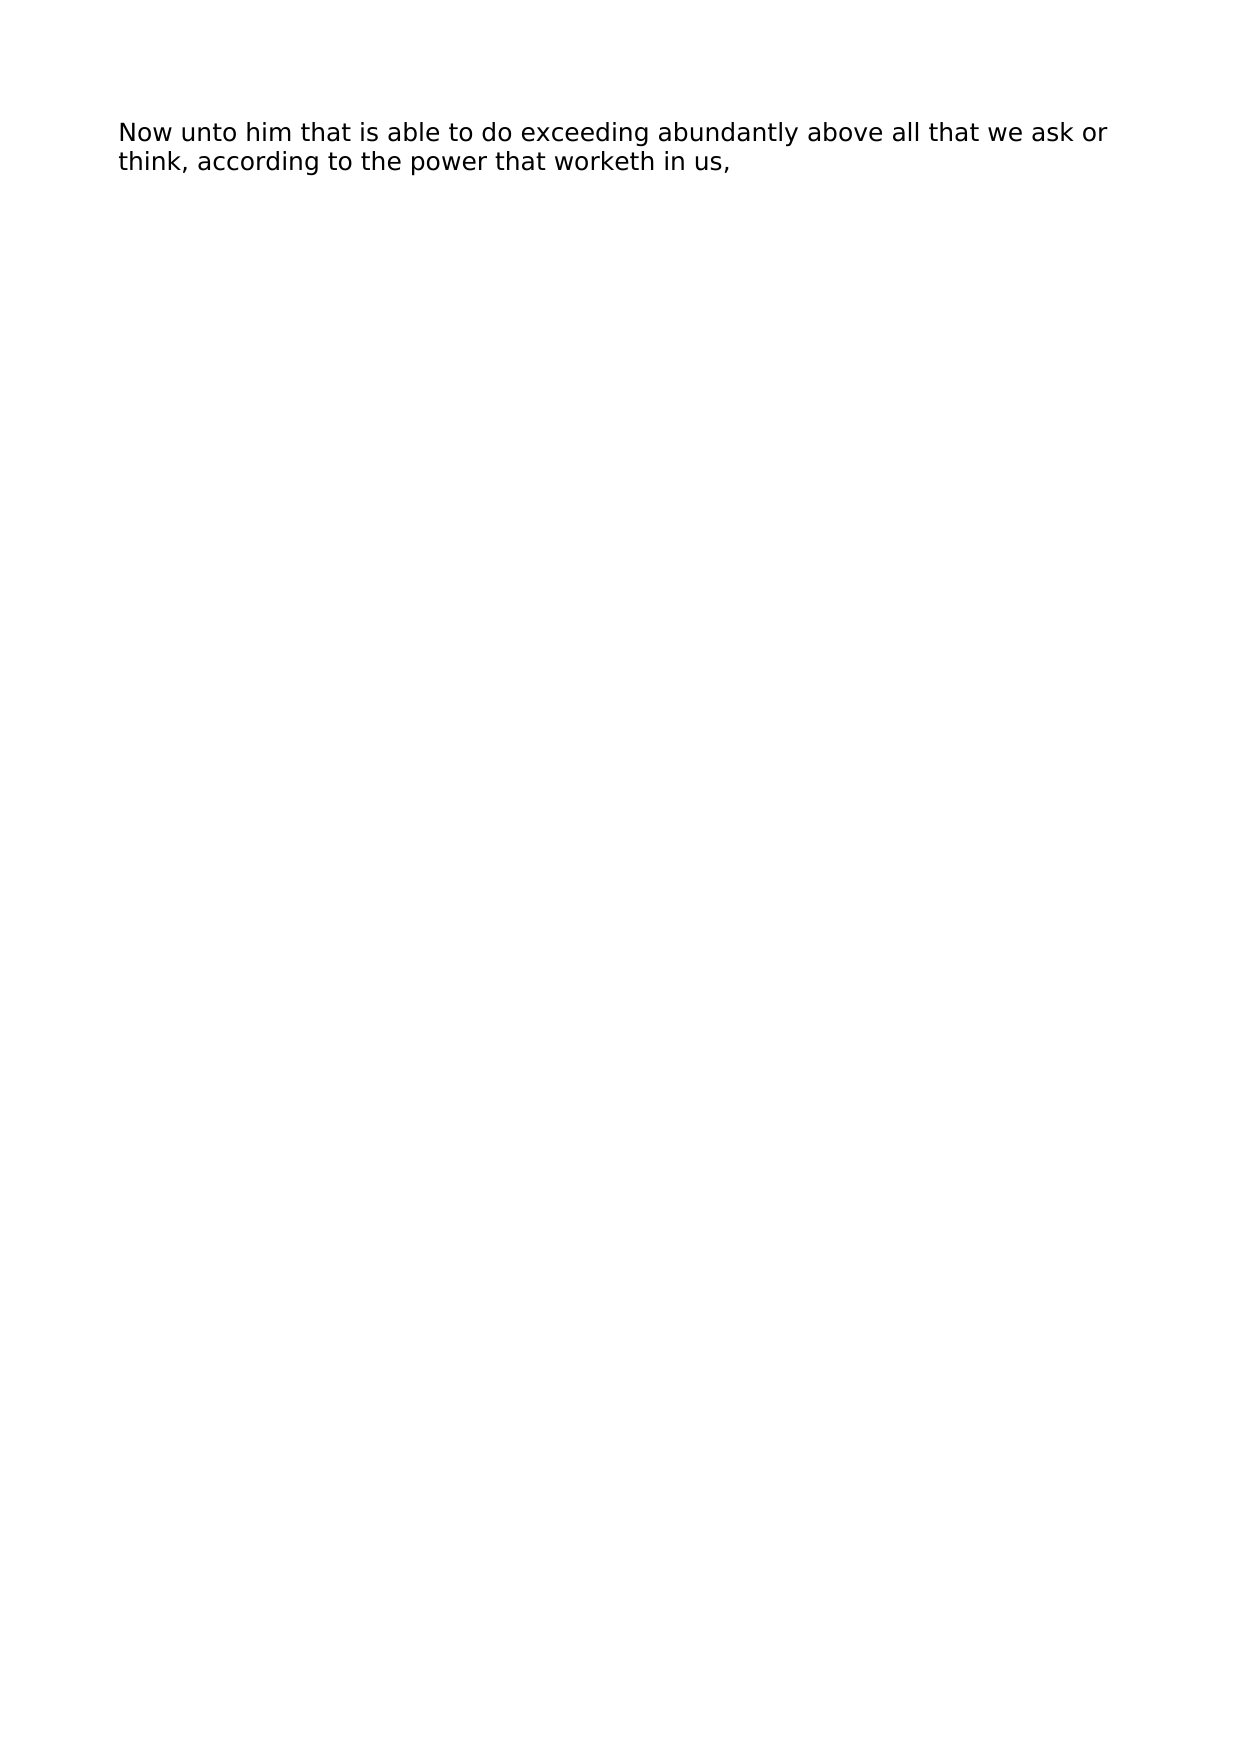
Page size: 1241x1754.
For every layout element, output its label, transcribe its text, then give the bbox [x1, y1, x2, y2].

text Now unto him that is able to do exceeding abundantly above all that we ask or think, according to the power that worketh in us, [118, 118, 1122, 176]
